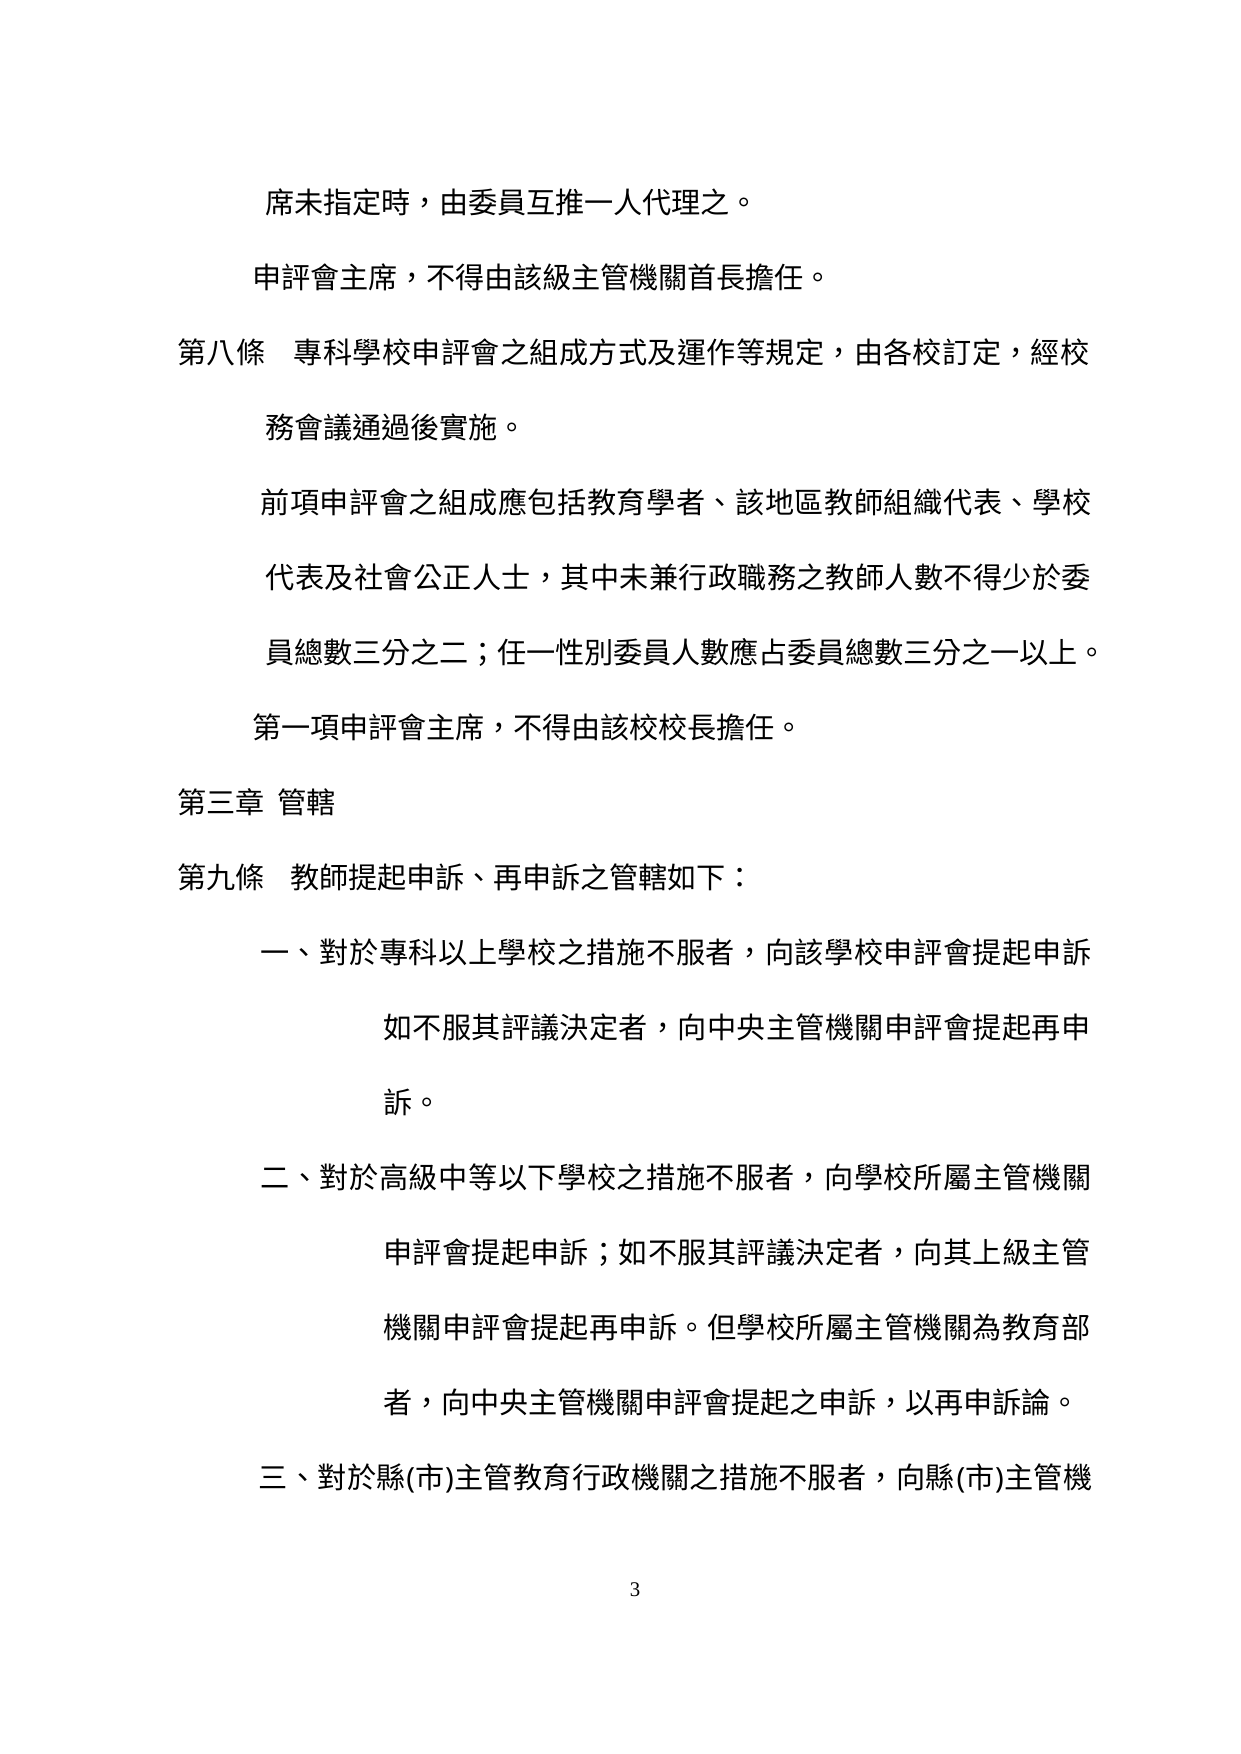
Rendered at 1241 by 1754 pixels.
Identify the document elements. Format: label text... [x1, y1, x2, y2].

text 第一項申評會主席，不得由該校校長擔任。 [177, 688, 1092, 763]
text 第八條 專科學校申評會之組成方式及運作等規定，由各校訂定，經校務會議通過後實施。 [177, 313, 1092, 463]
text 第三章 管轄 [177, 763, 1092, 838]
text 一、對於專科以上學校之措施不服者，向該學校申評會提起申訴；如不服其評議決定者，向中央主管機關申評會提起再申訴。 [177, 913, 1092, 1138]
text 申評會主席，不得由該級主管機關首長擔任。 [177, 238, 1092, 313]
text 前項申評會之組成應包括教育學者、該地區教師組織代表、學校代表及社會公正人士，其中未兼行政職務之教師人數不得少於委員總數三分之二；任一性別委員人數應占委員總數三分之一以上。 [177, 463, 1092, 688]
text 席未指定時，由委員互推一人代理之。 [177, 163, 1092, 238]
text 二、對於高級中等以下學校之措施不服者，向學校所屬主管機關申評會提起申訴；如不服其評議決定者，向其上級主管機關申評會提起再申訴。但學校所屬主管機關為教育部者，向中央主管機關申評會提起之申訴，以再申訴論。 [177, 1138, 1092, 1438]
text 三、對於縣(市)主管教育行政機關之措施不服者，向縣(市)主管機 [177, 1438, 1092, 1513]
text 第九條 教師提起申訴、再申訴之管轄如下： [177, 838, 1092, 913]
